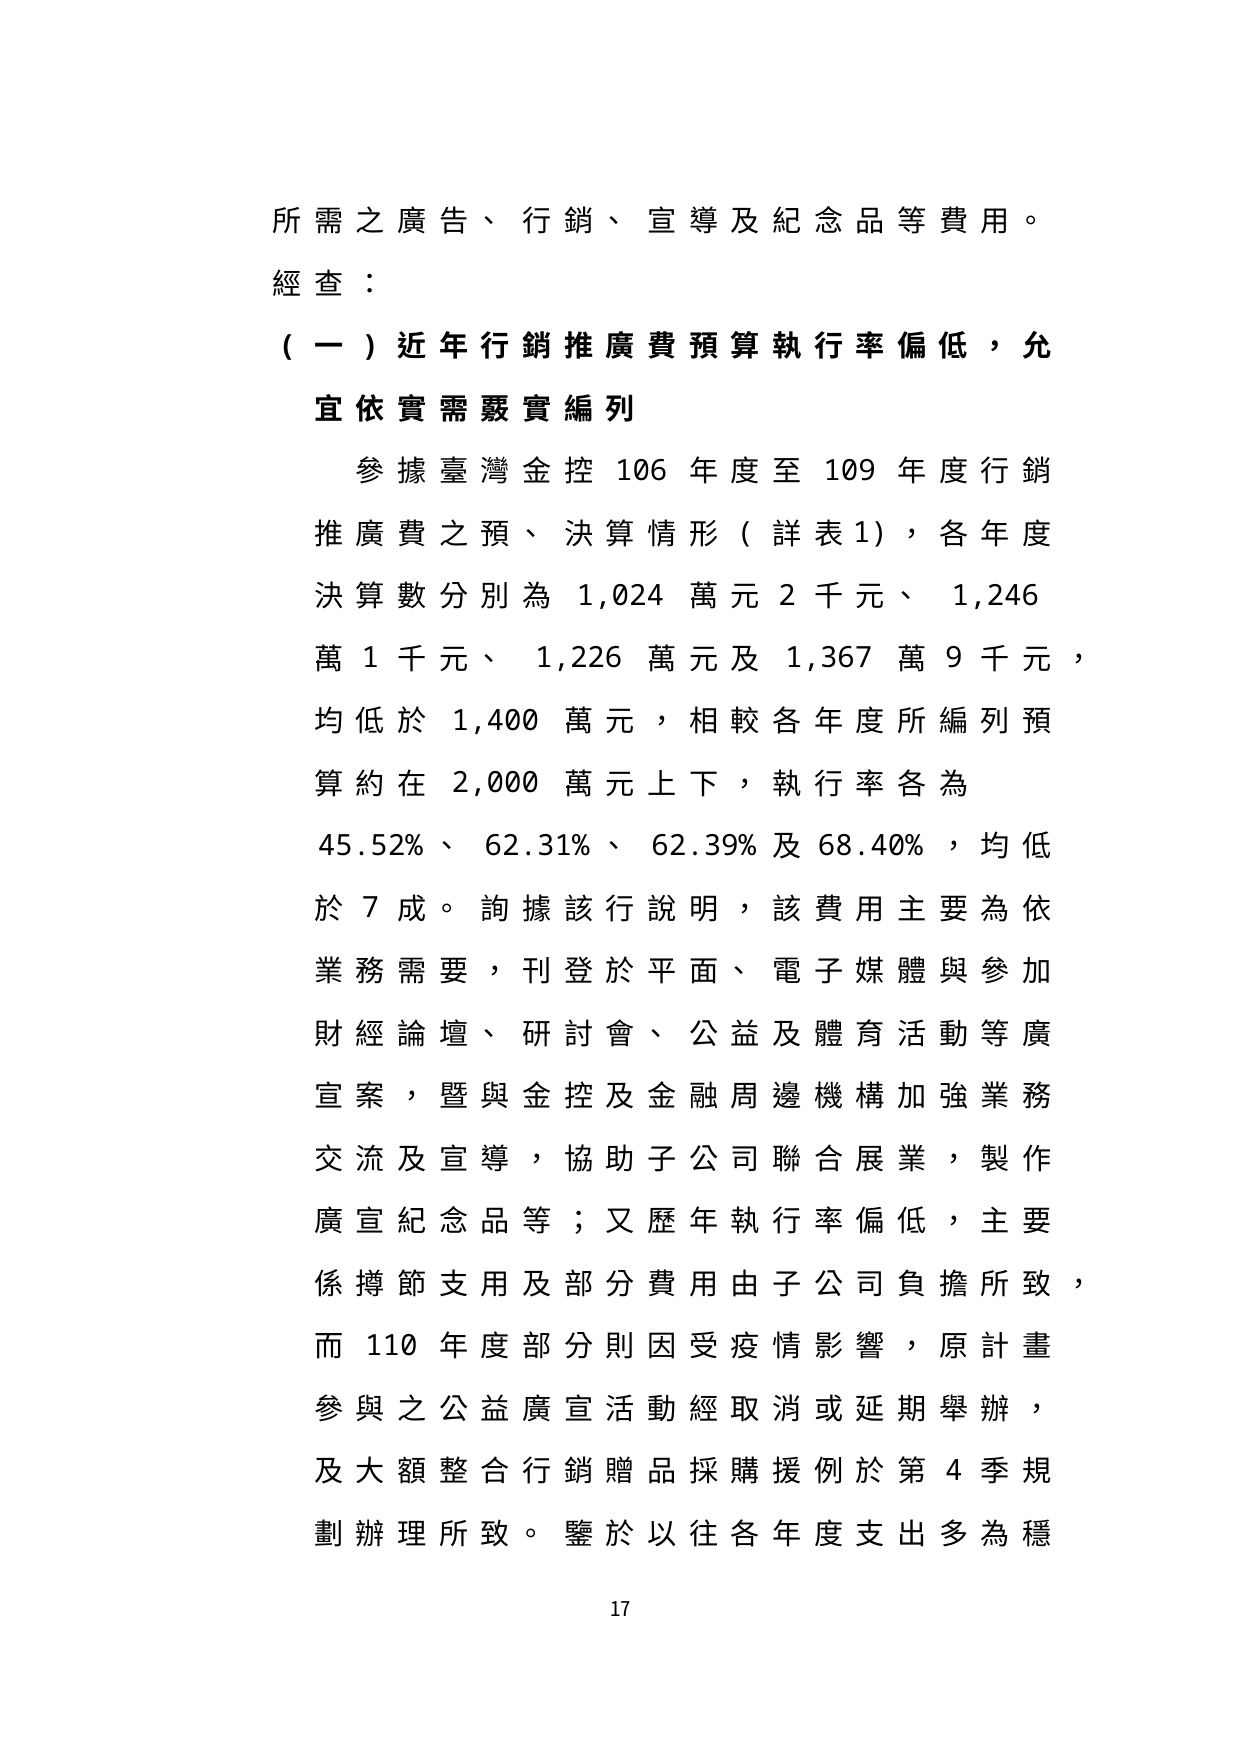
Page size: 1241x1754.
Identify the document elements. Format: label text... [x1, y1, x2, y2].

text 參據臺灣金控106年度至109年度行銷推廣費之預、決算情形(詳表1)，各年度決算數分別為1,024萬元2千元、1,246萬1千元、1,226萬元及1,367萬9千元，均低於1,400萬元，相較各年度所編列預算約在2,000萬元上下，執行率各為45.52%、62.31%、62.39%及68.40%，均低於7成。詢據該行說明，該費用主要為依業務需要，刊登於平面、電子媒體與參加財經論壇、研討會、公益及體育活動等廣宣案，暨與金控及金融周邊機構加強業務交流及宣導，協助子公司聯合展業，製作廣宣紀念品等；又歷年執行率偏低，主要係撙節支用及部分費用由子公司負擔所致，而110年度部分則因受疫情影響，原計畫參與之公益廣宣活動經取消或延期舉辦，及大額整合行銷贈品採購援例於第4季規劃辦理所致。鑒於以往各年度支出多為穩定，允宜衡酌實際業務需要，覈實編列業務經費需求額度，俾符預算編列原則。 [271, 427, 1058, 1552]
text (一)近年行銷推廣費預算執行率偏低，允宜依實需覈實編列 [242, 302, 1058, 427]
text 臺灣金控111年度預算案於「管理費用」項下「行銷推廣費」科目編列經費1,985萬元，較110年度預算案之1,995萬元減少10萬元，減幅0.50%；係為促進集團資源整合，增進子公司業務行銷及推動集團間共同作業所需之廣告、行銷、宣導及紀念品等費用。經查： [242, 177, 1058, 302]
